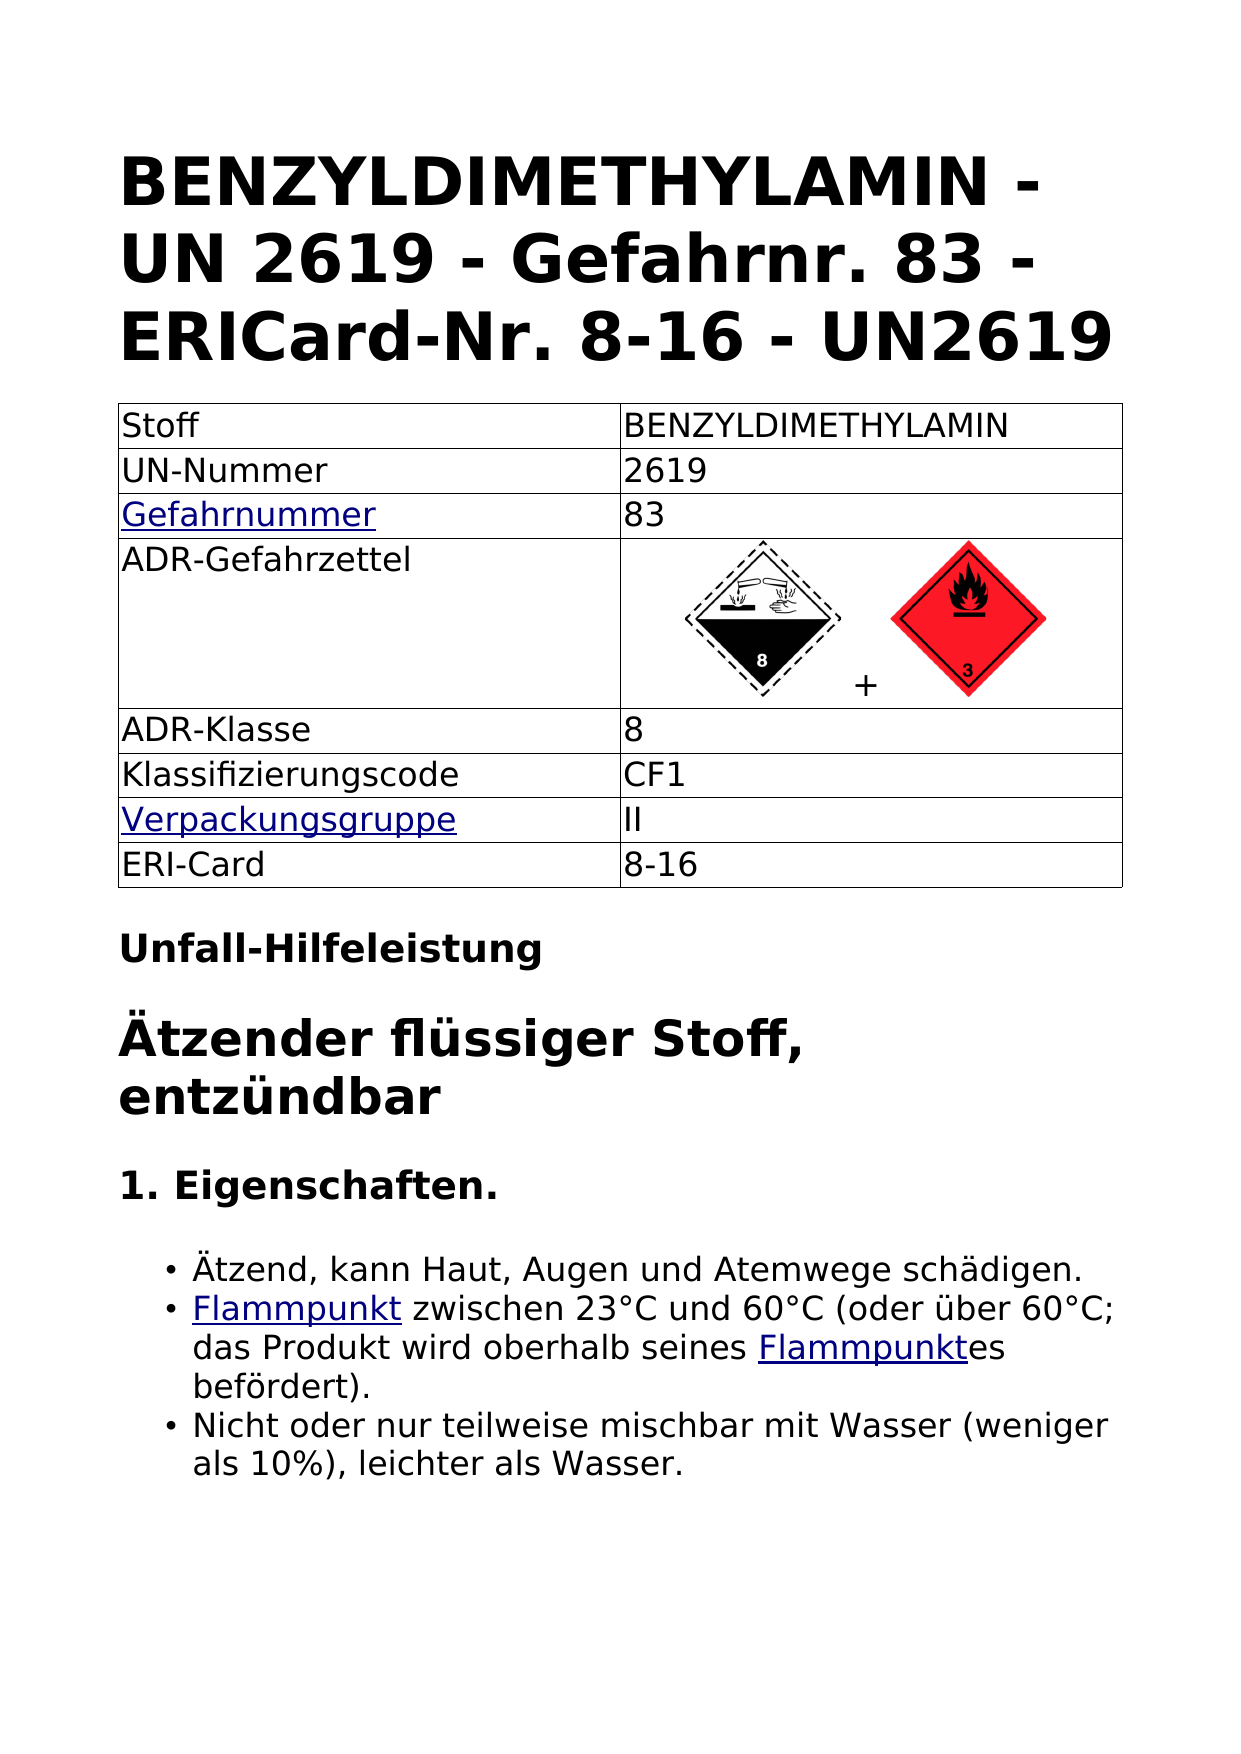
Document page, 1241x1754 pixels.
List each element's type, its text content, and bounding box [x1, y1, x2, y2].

list Nicht oder nur teilweise mischbar mit Wasser (weniger als 10%), leichter als Wasser. [177, 1406, 1122, 1484]
table_cell 83 [621, 494, 1122, 538]
table_cell 2619 [621, 449, 1122, 493]
subtitle BENZYLDIMETHYLAMIN - UN 2619 - Gefahrnr. 83 - ERICard-Nr. 8-16 - UN2619 [118, 143, 1122, 376]
table_header BENZYLDIMETHYLAMIN [621, 404, 1122, 448]
table_cell Verpackungsgruppe [119, 798, 620, 842]
table_cell ADR-Klasse [119, 709, 620, 752]
subtitle Unfall-Hilfeleistung [118, 927, 1122, 972]
table_cell CF1 [621, 754, 1122, 797]
table_cell II [621, 798, 1122, 842]
list Ätzend, kann Haut, Augen und Atemwege schädigen. [177, 1251, 1122, 1289]
table_cell 8-16 [621, 843, 1122, 887]
table_cell ERI-Card [119, 843, 620, 887]
table_cell UN-Nummer [119, 449, 620, 493]
table_cell ADR-Gefahrzettel [119, 539, 620, 708]
table_header Stoff [119, 404, 620, 448]
table_cell Klassifizierungscode [119, 754, 620, 797]
table_cell Gefahrnummer [119, 494, 620, 538]
table_cell + [621, 539, 1122, 708]
subtitle 1. Eigenschaften. [118, 1163, 1122, 1209]
subtitle Ätzender flüssiger Stoff, entzündbar [118, 1009, 1122, 1126]
picture [890, 540, 1047, 697]
list Flammpunkt zwischen 23°C und 60°C (oder über 60°C; das Produkt wird oberhalb seines Flammpunktes befördert). [177, 1289, 1122, 1406]
picture [685, 540, 842, 697]
table_cell 8 [621, 709, 1122, 752]
